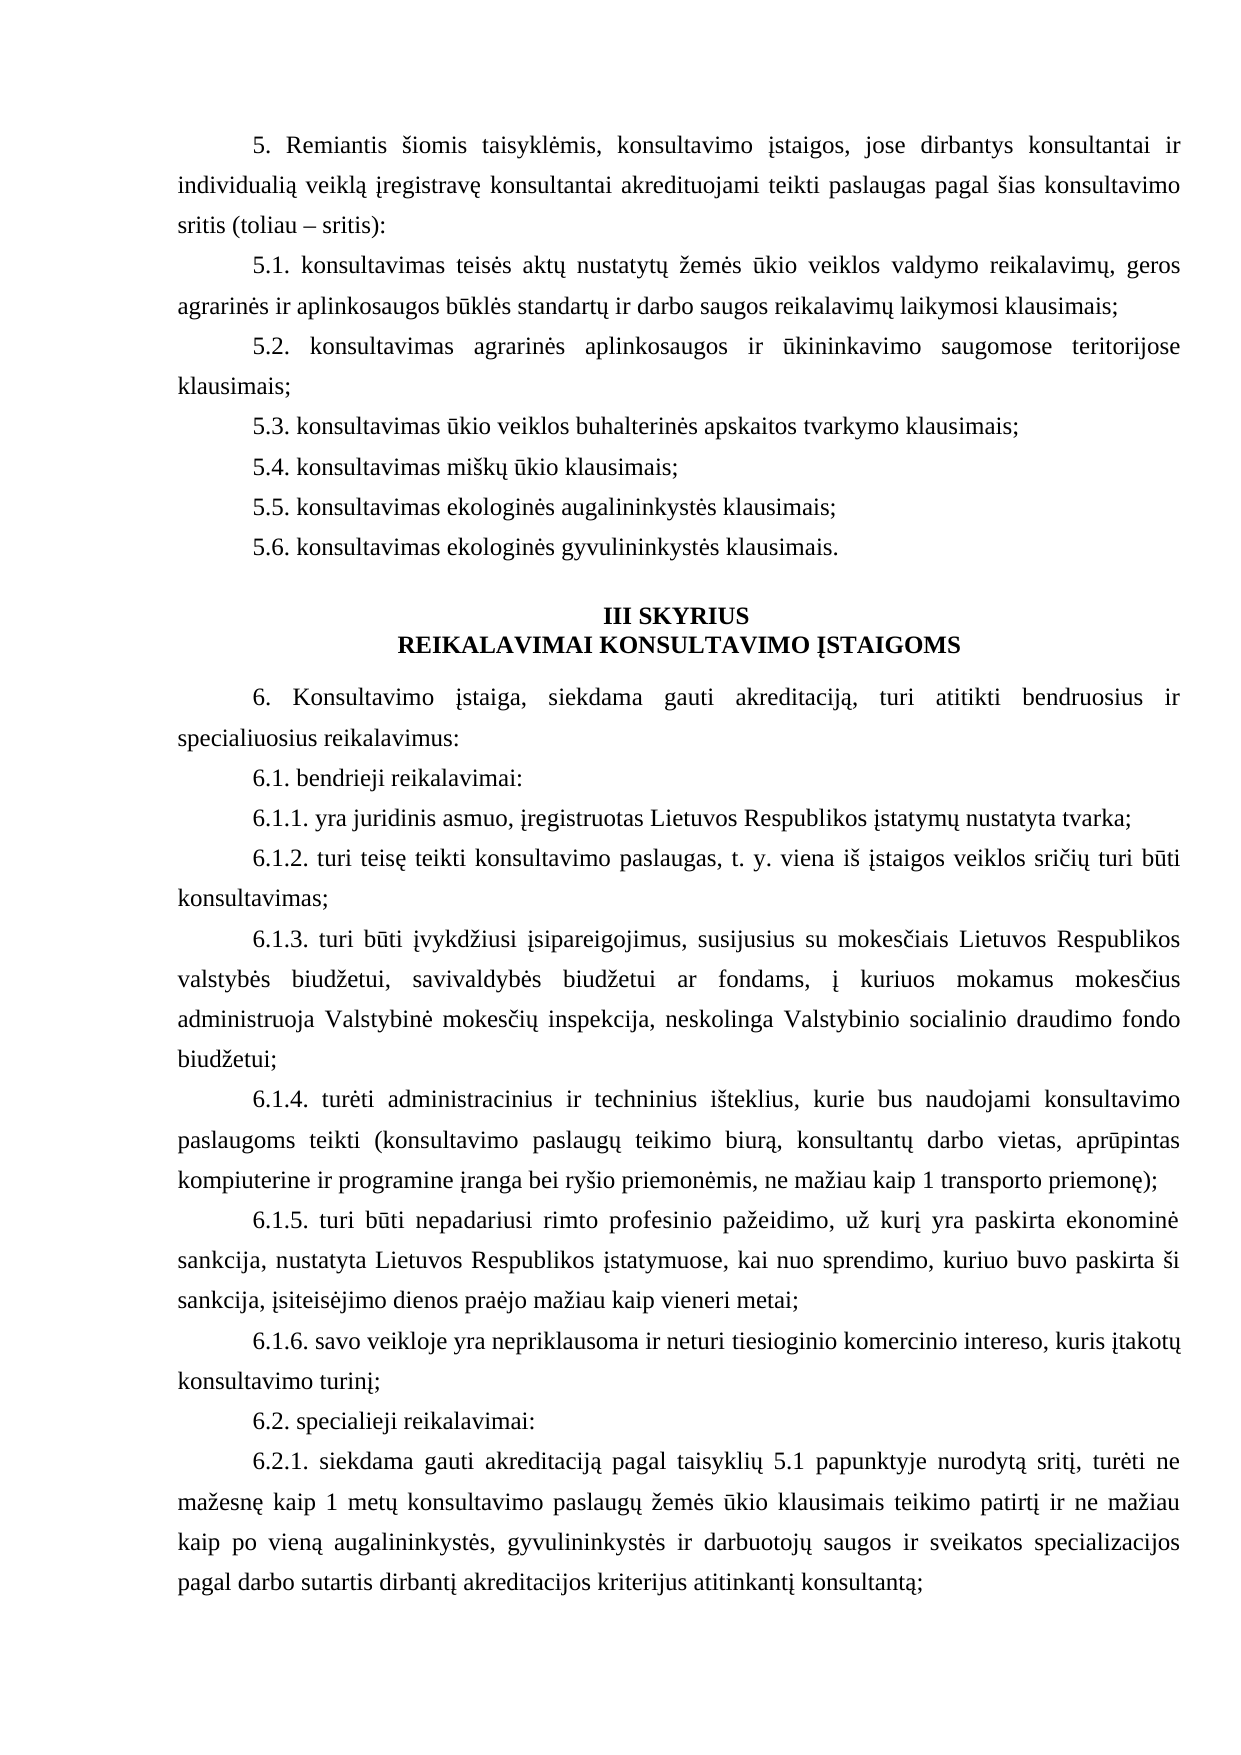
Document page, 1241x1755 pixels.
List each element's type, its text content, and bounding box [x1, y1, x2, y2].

text 5.4. konsultavimas miškų ūkio klausimais; [177, 452, 1181, 480]
text 6.1. bendrieji reikalavimai: [177, 763, 1181, 792]
text III SKYRIUS [177, 601, 1181, 630]
text 6.1.5. turi būti nepadariusi rimto profesinio pažeidimo, už kurį yra paskirta ekonominė sankcija, nustatyta Lietuvos Respublikos įstatymuose, kai nuo sprendimo, kuriuo buvo paskirta ši sankcija, įsiteisėjimo dienos praėjo mažiau kaip vieneri metai; [177, 1205, 1181, 1314]
text 6.1.3. turi būti įvykdžiusi įsipareigojimus, susijusius su mokesčiais Lietuvos Respublikos valstybės biudžetui, savivaldybės biudžetui ar fondams, į kuriuos mokamus mokesčius administruoja Valstybinė mokesčių inspekcija, neskolinga Valstybinio socialinio draudimo fondo biudžetui; [177, 924, 1181, 1073]
text 6.1.6. savo veikloje yra nepriklausoma ir neturi tiesioginio komercinio intereso, kuris įtakotų konsultavimo turinį; [177, 1326, 1181, 1395]
text 5.5. konsultavimas ekologinės augalininkystės klausimais; [177, 492, 1181, 521]
text 6.1.1. yra juridinis asmuo, įregistruotas Lietuvos Respublikos įstatymų nustatyta tvarka; [177, 803, 1181, 832]
text 5.2. konsultavimas agrarinės aplinkosaugos ir ūkininkavimo saugomose teritorijose klausimais; [177, 331, 1181, 400]
text REIKALAVIMAI KONSULTAVIMO ĮSTAIGOMS [177, 630, 1181, 658]
text 6.1.4. turėti administracinius ir techninius išteklius, kurie bus naudojami konsultavimo paslaugoms teikti (konsultavimo paslaugų teikimo biurą, konsultantų darbo vietas, aprūpintas kompiuterine ir programine įranga bei ryšio priemonėmis, ne mažiau kaip 1 transporto priemonę); [177, 1084, 1181, 1194]
text 5.3. konsultavimas ūkio veiklos buhalterinės apskaitos tvarkymo klausimais; [177, 411, 1181, 440]
text 6.2. specialieji reikalavimai: [177, 1406, 1181, 1435]
text 5.1. konsultavimas teisės aktų nustatytų žemės ūkio veiklos valdymo reikalavimų, geros agrarinės ir aplinkosaugos būklės standartų ir darbo saugos reikalavimų laikymosi klausimais; [177, 251, 1181, 319]
text 6.2.1. siekdama gauti akreditaciją pagal taisyklių 5.1 papunktyje nurodytą sritį, turėti ne mažesnę kaip 1 metų konsultavimo paslaugų žemės ūkio klausimais teikimo patirtį ir ne mažiau kaip po vieną augalininkystės, gyvulininkystės ir darbuotojų saugos ir sveikatos specializacijos pagal darbo sutartis dirbantį akreditacijos kriterijus atitinkantį konsultantą; [177, 1446, 1181, 1596]
text 6. Konsultavimo įstaiga, siekdama gauti akreditaciją, turi atitikti bendruosius ir specialiuosius reikalavimus: [177, 682, 1181, 751]
text 5.6. konsultavimas ekologinės gyvulininkystės klausimais. [177, 532, 1181, 561]
text 5. Remiantis šiomis taisyklėmis, konsultavimo įstaigos, jose dirbantys konsultantai ir individualią veiklą įregistravę konsultantai akredituojami teikti paslaugas pagal šias konsultavimo sritis (toliau – sritis): [177, 130, 1181, 239]
text 6.1.2. turi teisę teikti konsultavimo paslaugas, t. y. viena iš įstaigos veiklos sričių turi būti konsultavimas; [177, 843, 1181, 912]
